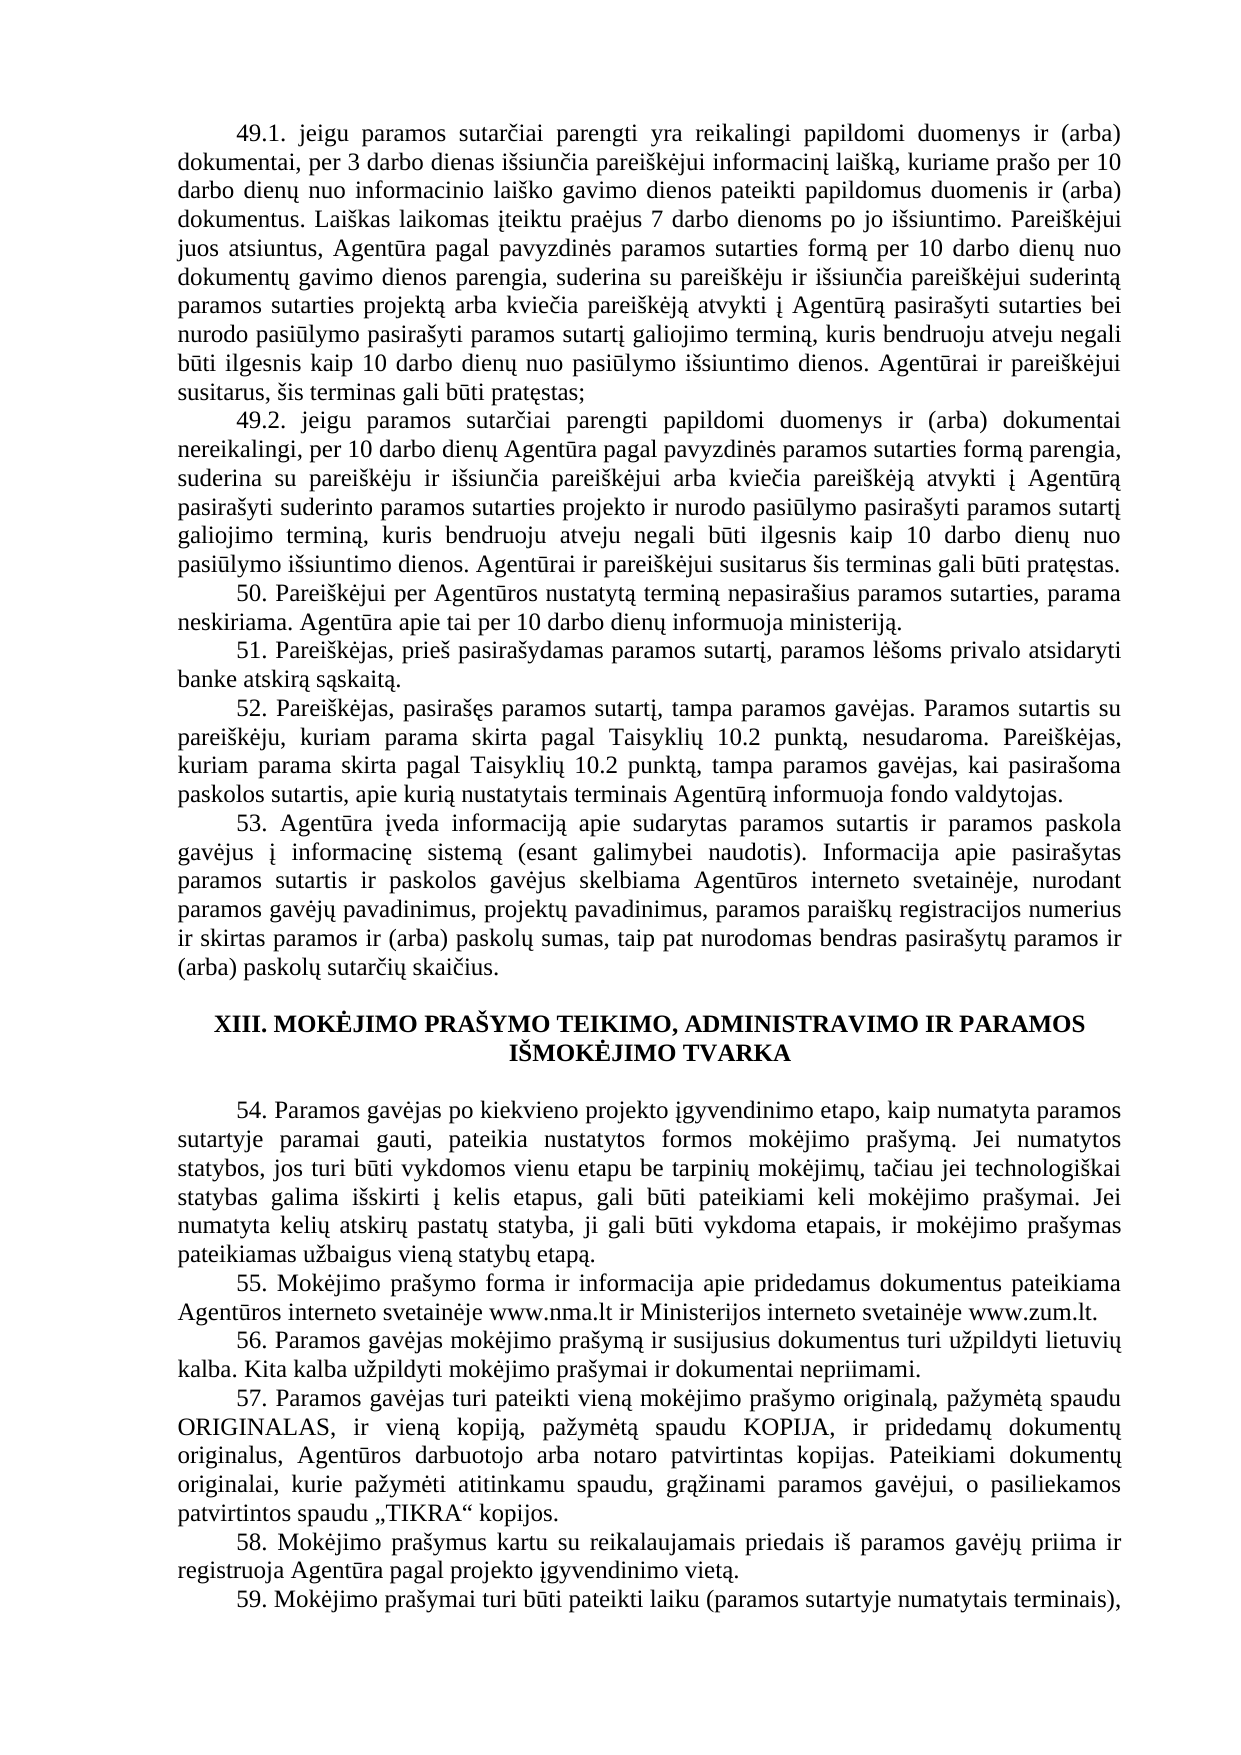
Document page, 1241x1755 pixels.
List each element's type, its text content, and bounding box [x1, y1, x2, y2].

text 58. Mokėjimo prašymus kartu su reikalaujamais priedais iš paramos gavėjų priima ir registruoja Agentūra pagal projekto įgyvendinimo vietą. [177, 1527, 1122, 1584]
text 53. Agentūra įveda informaciją apie sudarytas paramos sutartis ir paramos paskola gavėjus į informacinę sistemą (esant galimybei naudotis). Informacija apie pasirašytas paramos sutartis ir paskolos gavėjus skelbiama Agentūros interneto svetainėje, nurodant paramos gavėjų pavadinimus, projektų pavadinimus, paramos paraiškų registracijos numerius ir skirtas paramos ir (arba) paskolų sumas, taip pat nurodomas bendras pasirašytų paramos ir (arba) paskolų sutarčių skaičius. [177, 808, 1122, 981]
text 56. Paramos gavėjas mokėjimo prašymą ir susijusius dokumentus turi užpildyti lietuvių kalba. Kita kalba užpildyti mokėjimo prašymai ir dokumentai nepriimami. [177, 1326, 1122, 1383]
text 49.2. jeigu paramos sutarčiai parengti papildomi duomenys ir (arba) dokumentai nereikalingi, per 10 darbo dienų Agentūra pagal pavyzdinės paramos sutarties formą parengia, suderina su pareiškėju ir išsiunčia pareiškėjui arba kviečia pareiškėją atvykti į Agentūrą pasirašyti suderinto paramos sutarties projekto ir nurodo pasiūlymo pasirašyti paramos sutartį galiojimo terminą, kuris bendruoju atveju negali būti ilgesnis kaip 10 darbo dienų nuo pasiūlymo išsiuntimo dienos. Agentūrai ir pareiškėjui susitarus šis terminas gali būti pratęstas. [177, 406, 1122, 578]
text 51. Pareiškėjas, prieš pasirašydamas paramos sutartį, paramos lėšoms privalo atsidaryti banke atskirą sąskaitą. [177, 636, 1122, 693]
text 55. Mokėjimo prašymo forma ir informacija apie pridedamus dokumentus pateikiama Agentūros interneto svetainėje www.nma.lt ir Ministerijos interneto svetainėje www.zum.lt. [177, 1268, 1122, 1326]
text 52. Pareiškėjas, pasirašęs paramos sutartį, tampa paramos gavėjas. Paramos sutartis su pareiškėju, kuriam parama skirta pagal Taisyklių 10.2 punktą, nesudaroma. Pareiškėjas, kuriam parama skirta pagal Taisyklių 10.2 punktą, tampa paramos gavėjas, kai pasirašoma paskolos sutartis, apie kurią nustatytais terminais Agentūrą informuoja fondo valdytojas. [177, 693, 1122, 808]
text 50. Pareiškėjui per Agentūros nustatytą terminą nepasirašius paramos sutarties, parama neskiriama. Agentūra apie tai per 10 darbo dienų informuoja ministeriją. [177, 578, 1122, 636]
text 59. Mokėjimo prašymai turi būti pateikti laiku (paramos sutartyje numatytais terminais), [177, 1584, 1122, 1613]
text 54. Paramos gavėjas po kiekvieno projekto įgyvendinimo etapo, kaip numatyta paramos sutartyje paramai gauti, pateikia nustatytos formos mokėjimo prašymą. Jei numatytos statybos, jos turi būti vykdomos vienu etapu be tarpinių mokėjimų, tačiau jei technologiškai statybas galima išskirti į kelis etapus, gali būti pateikiami keli mokėjimo prašymai. Jei numatyta kelių atskirų pastatų statyba, ji gali būti vykdoma etapais, ir mokėjimo prašymas pateikiamas užbaigus vieną statybų etapą. [177, 1096, 1122, 1268]
text XIII. MOKĖJIMO PRAŠYMO TEIKIMO, ADMINISTRAVIMO IR PARAMOS IŠMOKĖJIMO TVARKA [177, 1009, 1122, 1067]
text 49.1. jeigu paramos sutarčiai parengti yra reikalingi papildomi duomenys ir (arba) dokumentai, per 3 darbo dienas išsiunčia pareiškėjui informacinį laišką, kuriame prašo per 10 darbo dienų nuo informacinio laiško gavimo dienos pateikti papildomus duomenis ir (arba) dokumentus. Laiškas laikomas įteiktu praėjus 7 darbo dienoms po jo išsiuntimo. Pareiškėjui juos atsiuntus, Agentūra pagal pavyzdinės paramos sutarties formą per 10 darbo dienų nuo dokumentų gavimo dienos parengia, suderina su pareiškėju ir išsiunčia pareiškėjui suderintą paramos sutarties projektą arba kviečia pareiškėją atvykti į Agentūrą pasirašyti sutarties bei nurodo pasiūlymo pasirašyti paramos sutartį galiojimo terminą, kuris bendruoju atveju negali būti ilgesnis kaip 10 darbo dienų nuo pasiūlymo išsiuntimo dienos. Agentūrai ir pareiškėjui susitarus, šis terminas gali būti pratęstas; [177, 118, 1122, 406]
text 57. Paramos gavėjas turi pateikti vieną mokėjimo prašymo originalą, pažymėtą spaudu ORIGINALAS, ir vieną kopiją, pažymėtą spaudu KOPIJA, ir pridedamų dokumentų originalus, Agentūros darbuotojo arba notaro patvirtintas kopijas. Pateikiami dokumentų originalai, kurie pažymėti atitinkamu spaudu, grąžinami paramos gavėjui, o pasiliekamos patvirtintos spaudu „TIKRA“ kopijos. [177, 1383, 1122, 1527]
